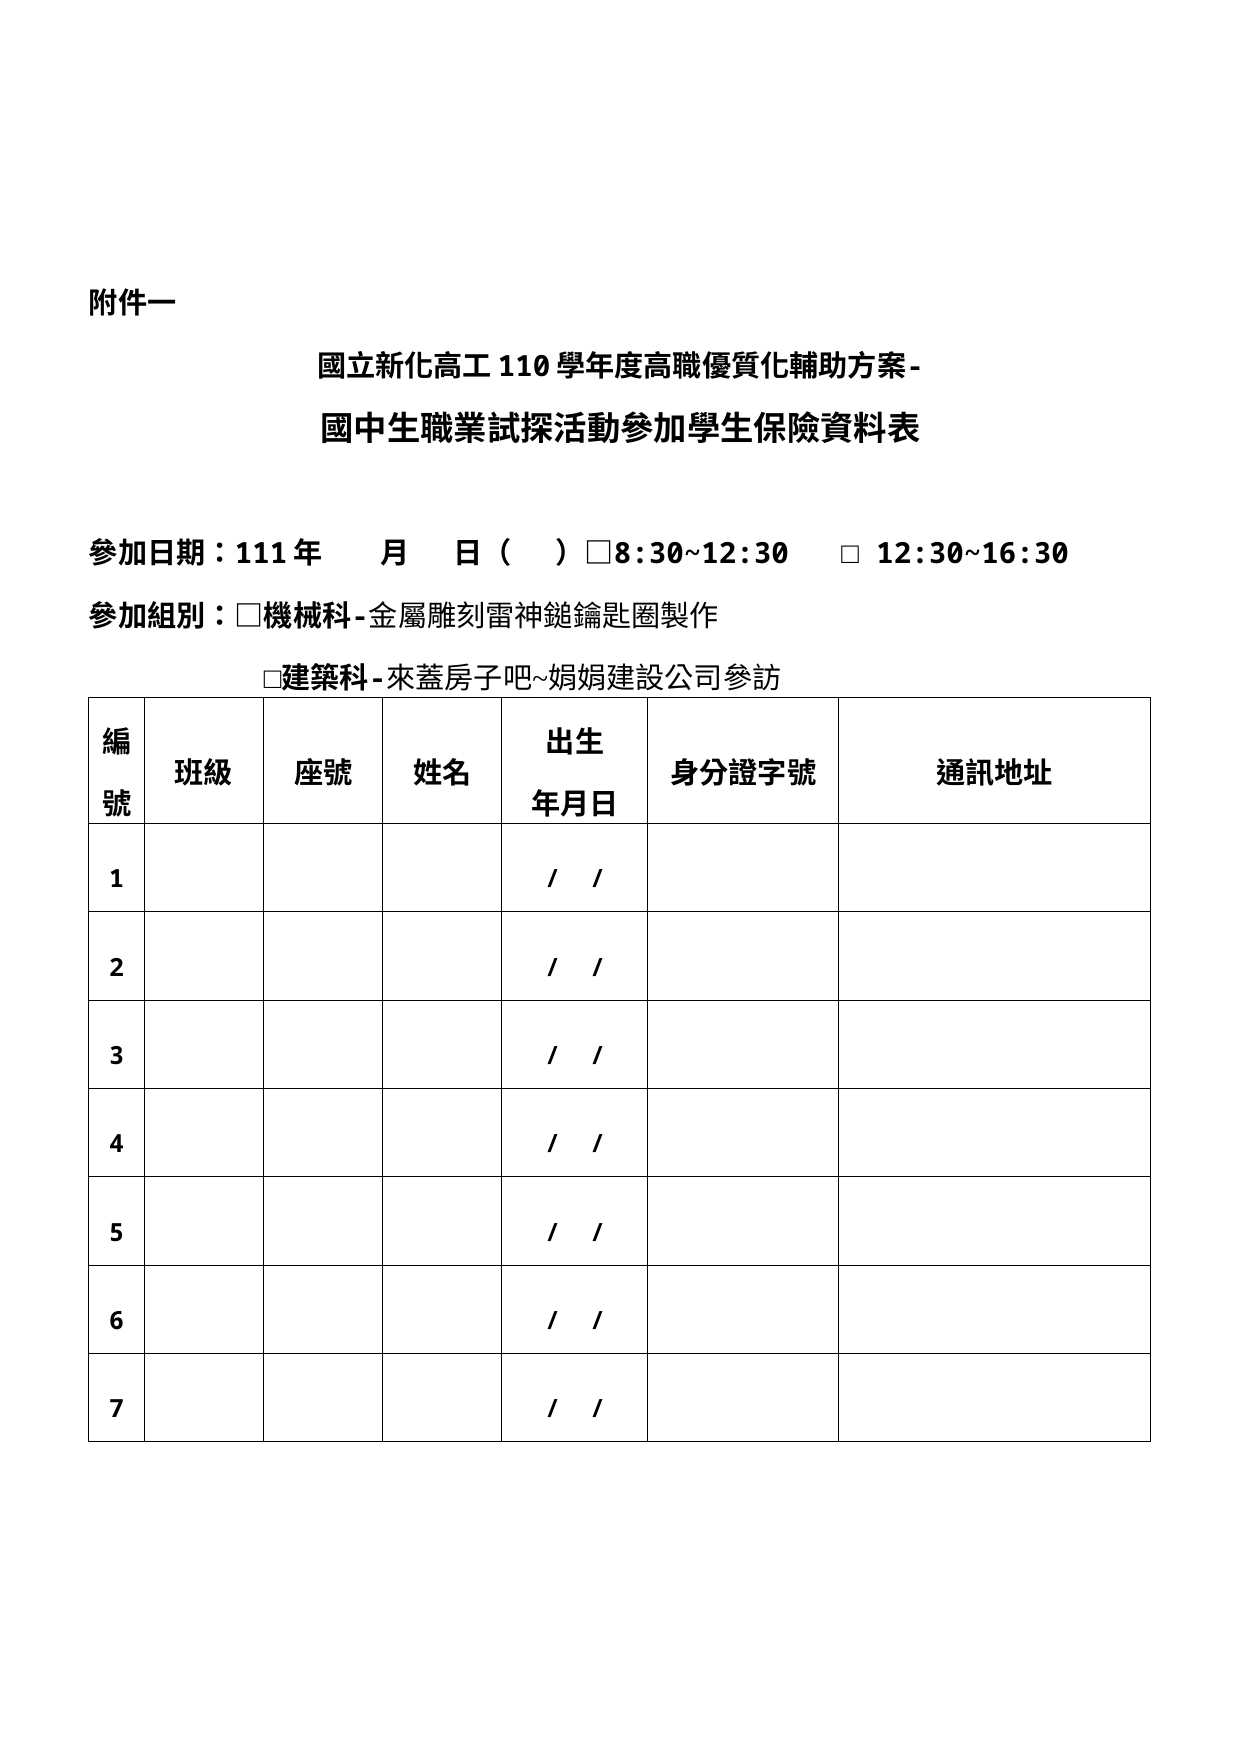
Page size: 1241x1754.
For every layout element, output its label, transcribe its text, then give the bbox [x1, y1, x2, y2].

table_cell / / [502, 824, 647, 911]
table_header 姓名 [383, 698, 501, 823]
table_cell [839, 1266, 1150, 1353]
table_cell [648, 1177, 838, 1264]
table_cell [264, 1001, 382, 1088]
table_cell [145, 1001, 263, 1088]
table_header 出生 年月日 [502, 698, 647, 823]
table_cell 2 [89, 912, 144, 999]
table_cell [145, 824, 263, 911]
table_cell 3 [89, 1001, 144, 1088]
table_cell [145, 1266, 263, 1353]
table_header 身分證字號 [648, 698, 838, 823]
table_cell [383, 824, 501, 911]
text 國立新化高工110學年度高職優質化輔助方案- [89, 322, 1152, 384]
table_cell / / [502, 912, 647, 999]
table_header 編號 [89, 698, 144, 823]
table_cell [264, 912, 382, 999]
table_cell / / [502, 1177, 647, 1264]
text 附件一 [89, 259, 1152, 322]
text 參加組別：□機械科-金屬雕刻雷神鎚鑰匙圈製作 [89, 572, 1152, 634]
table_cell [648, 1354, 838, 1441]
table_cell [383, 912, 501, 999]
table_cell [264, 1177, 382, 1264]
table_cell [839, 824, 1150, 911]
table_cell / / [502, 1354, 647, 1441]
text 國中生職業試探活動參加學生保險資料表 [89, 384, 1152, 447]
table_cell 6 [89, 1266, 144, 1353]
table_cell [839, 1001, 1150, 1088]
table_cell [839, 1354, 1150, 1441]
table_cell [839, 1177, 1150, 1264]
table_cell [383, 1266, 501, 1353]
table_cell [383, 1177, 501, 1264]
table_cell 7 [89, 1354, 144, 1441]
table_cell [648, 1266, 838, 1353]
table_cell [264, 824, 382, 911]
table_cell [264, 1266, 382, 1353]
table_header 通訊地址 [839, 698, 1150, 823]
table_cell [648, 1001, 838, 1088]
table_cell [264, 1354, 382, 1441]
table_cell [145, 1089, 263, 1176]
table_cell [383, 1354, 501, 1441]
table_cell 1 [89, 824, 144, 911]
table_cell [839, 912, 1150, 999]
table_cell [145, 1177, 263, 1264]
text 參加日期：111年 月 日（ ）□8:30~12:30 □ 12:30~16:30 [89, 509, 1152, 572]
table_cell 5 [89, 1177, 144, 1264]
text □建築科-來蓋房子吧~娟娟建設公司參訪 [89, 634, 1152, 697]
table_cell [648, 912, 838, 999]
table_cell [383, 1089, 501, 1176]
table_cell [648, 1089, 838, 1176]
table_header 座號 [264, 698, 382, 823]
table_cell [648, 824, 838, 911]
table_cell / / [502, 1266, 647, 1353]
table_header 班級 [145, 698, 263, 823]
table_cell / / [502, 1001, 647, 1088]
table_cell [145, 912, 263, 999]
table_cell [145, 1354, 263, 1441]
table_cell / / [502, 1089, 647, 1176]
table_cell [264, 1089, 382, 1176]
table_cell [383, 1001, 501, 1088]
table_cell 4 [89, 1089, 144, 1176]
table_cell [839, 1089, 1150, 1176]
